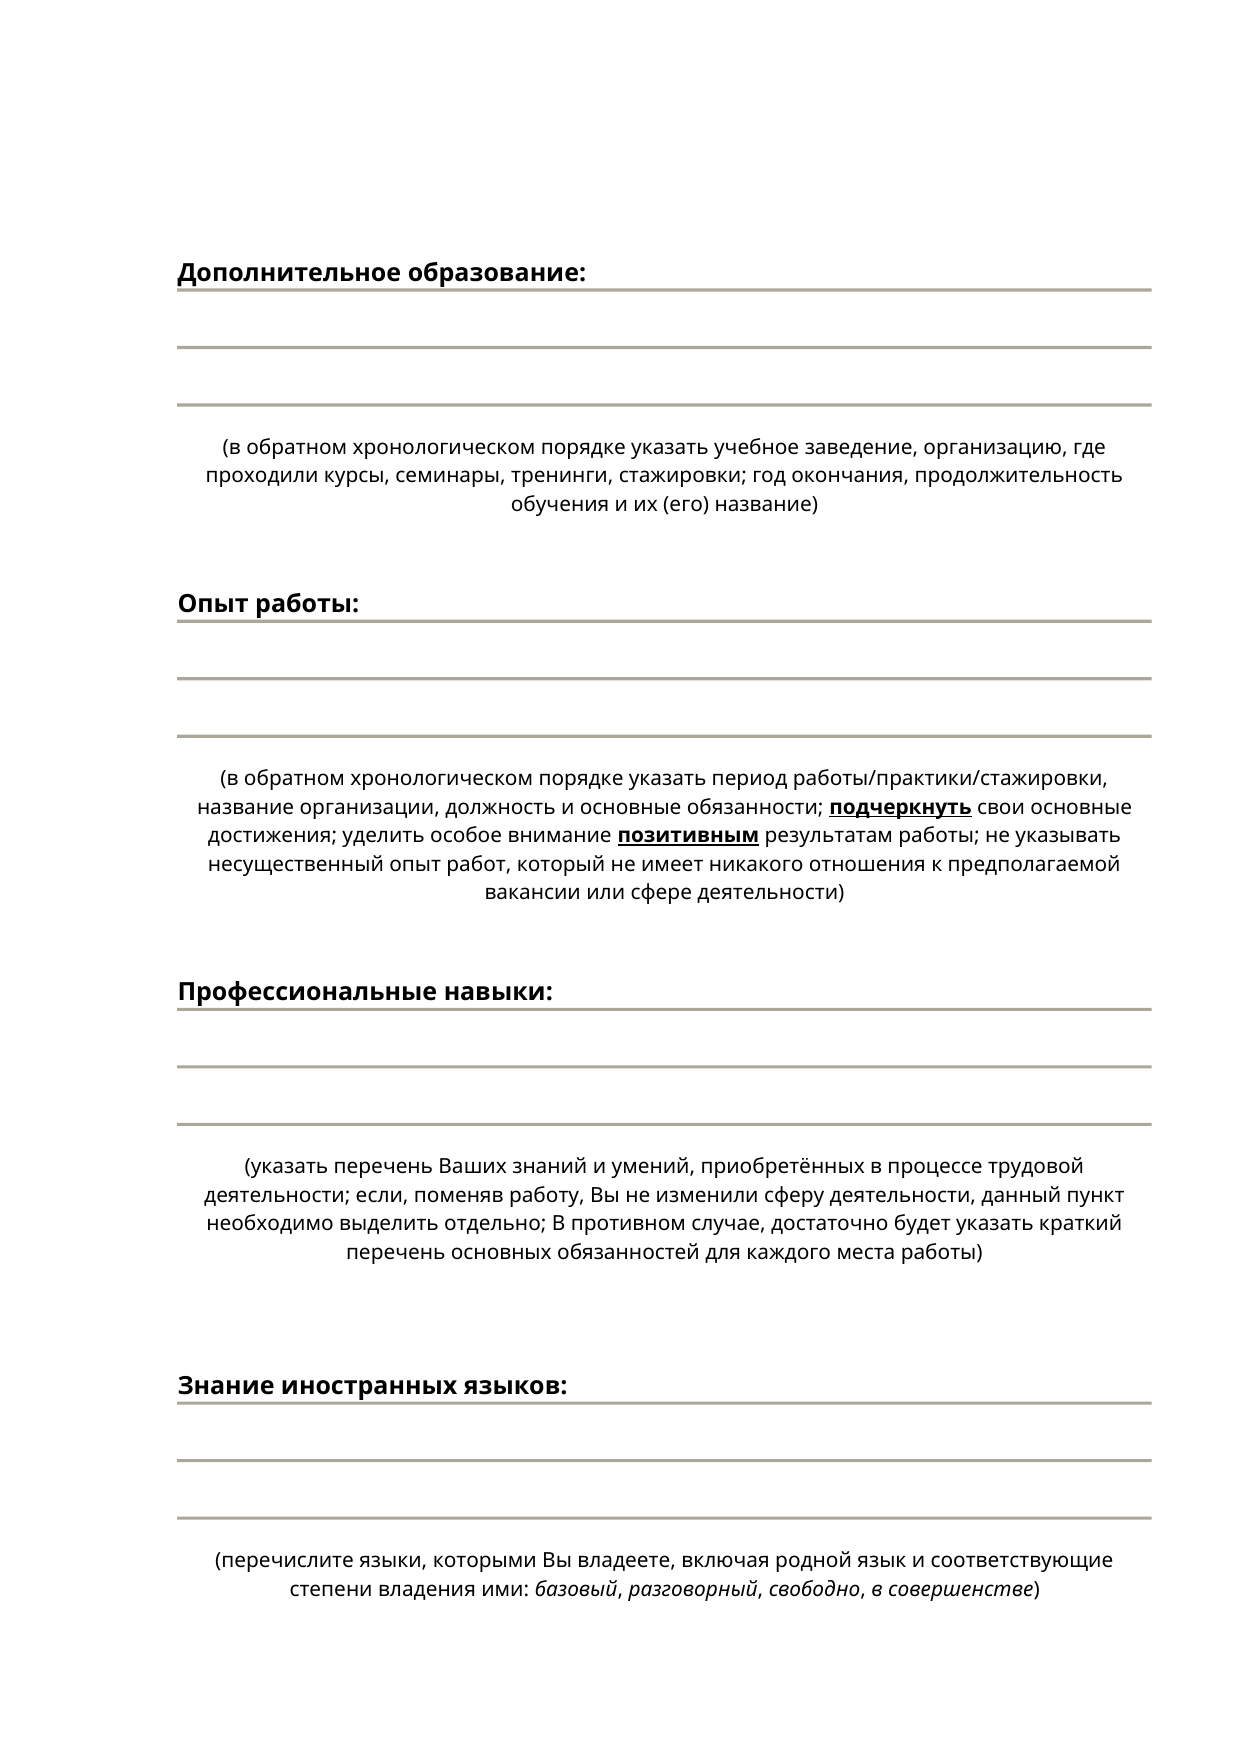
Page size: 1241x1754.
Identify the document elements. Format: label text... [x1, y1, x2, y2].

text Профессиональные навыки: [177, 906, 1152, 1007]
text (указать перечень Ваших знаний и умений, приобретённых в процессе трудовой деятельности; если, поменяв работу, Вы не изменили сферу деятельности, данный пункт необходимо выделить отдельно; В противном случае, достаточно будет указать краткий перечень основных обязанностей для каждого места работы) [177, 1152, 1152, 1265]
text Опыт работы: [177, 517, 1152, 619]
text Дополнительное образование: [177, 220, 1152, 288]
text Знание иностранных языков: [177, 1265, 1152, 1401]
text (в обратном хронологическом порядке указать период работы/практики/стажировки, название организации, должность и основные обязанности; подчеркнуть свои основные достижения; уделить особое внимание позитивным результатам работы; не указывать несущественный опыт работ, который не имеет никакого отношения к предполагаемой вакансии или сфере деятельности) [177, 763, 1152, 906]
text (в обратном хронологическом порядке указать учебное заведение, организацию, где проходили курсы, семинары, тренинги, стажировки; год окончания, продолжительность обучения и их (его) название) [177, 432, 1152, 517]
text (перечислите языки, которыми Вы владеете, включая родной язык и соответствующие степени владения ими: базовый, разговорный, свободно, в совершенстве) [177, 1545, 1152, 1602]
